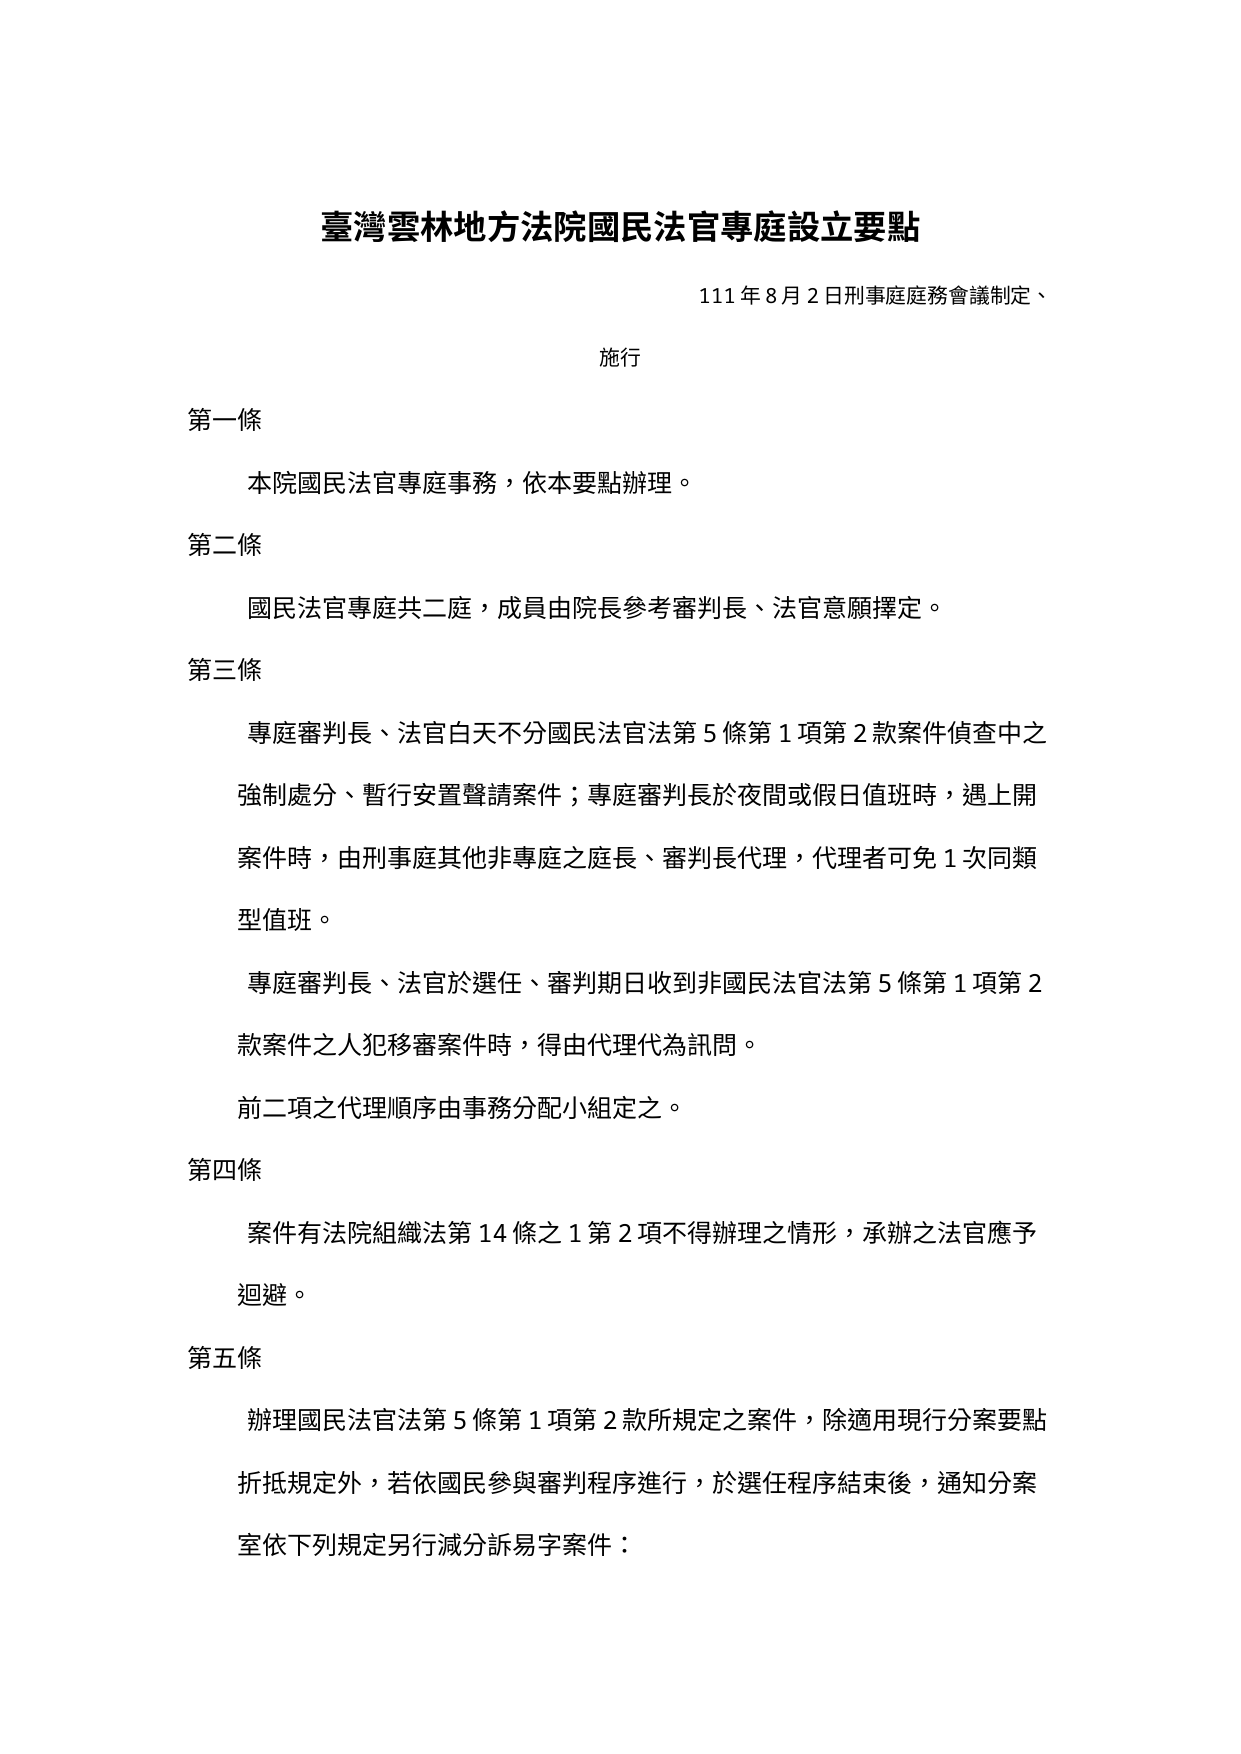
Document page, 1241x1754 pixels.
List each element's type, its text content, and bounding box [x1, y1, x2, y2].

text 第四條 [187, 1127, 1053, 1189]
text 國民法官專庭共二庭，成員由院長參考審判長、法官意願擇定。 [187, 564, 1053, 627]
text 第一條 [187, 377, 1053, 439]
text 第二條 [187, 502, 1053, 564]
text 辦理國民法官法第5條第1項第2款所規定之案件，除適用現行分案要點折抵規定外，若依國民參與審判程序進行，於選任程序結束後，通知分案室依下列規定另行減分訴易字案件： [187, 1377, 1053, 1564]
text 111年8月2日刑事庭庭務會議制定、施行 [187, 252, 1053, 377]
text 專庭審判長、法官於選任、審判期日收到非國民法官法第5條第1項第2款案件之人犯移審案件時，得由代理代為訊問。 [187, 939, 1053, 1064]
text 第三條 [187, 627, 1053, 689]
text 專庭審判長、法官白天不分國民法官法第5條第1項第2款案件偵查中之強制處分、暫行安置聲請案件；專庭審判長於夜間或假日值班時，遇上開案件時，由刑事庭其他非專庭之庭長、審判長代理，代理者可免1次同類型值班。 [187, 689, 1053, 939]
text 第五條 [187, 1314, 1053, 1377]
text 本院國民法官專庭事務，依本要點辦理。 [187, 439, 1053, 502]
subtitle 臺灣雲林地方法院國民法官專庭設立要點 [187, 183, 1053, 246]
text 案件有法院組織法第14條之1第2項不得辦理之情形，承辦之法官應予迴避。 [187, 1189, 1053, 1314]
text 前二項之代理順序由事務分配小組定之。 [237, 1064, 1053, 1127]
